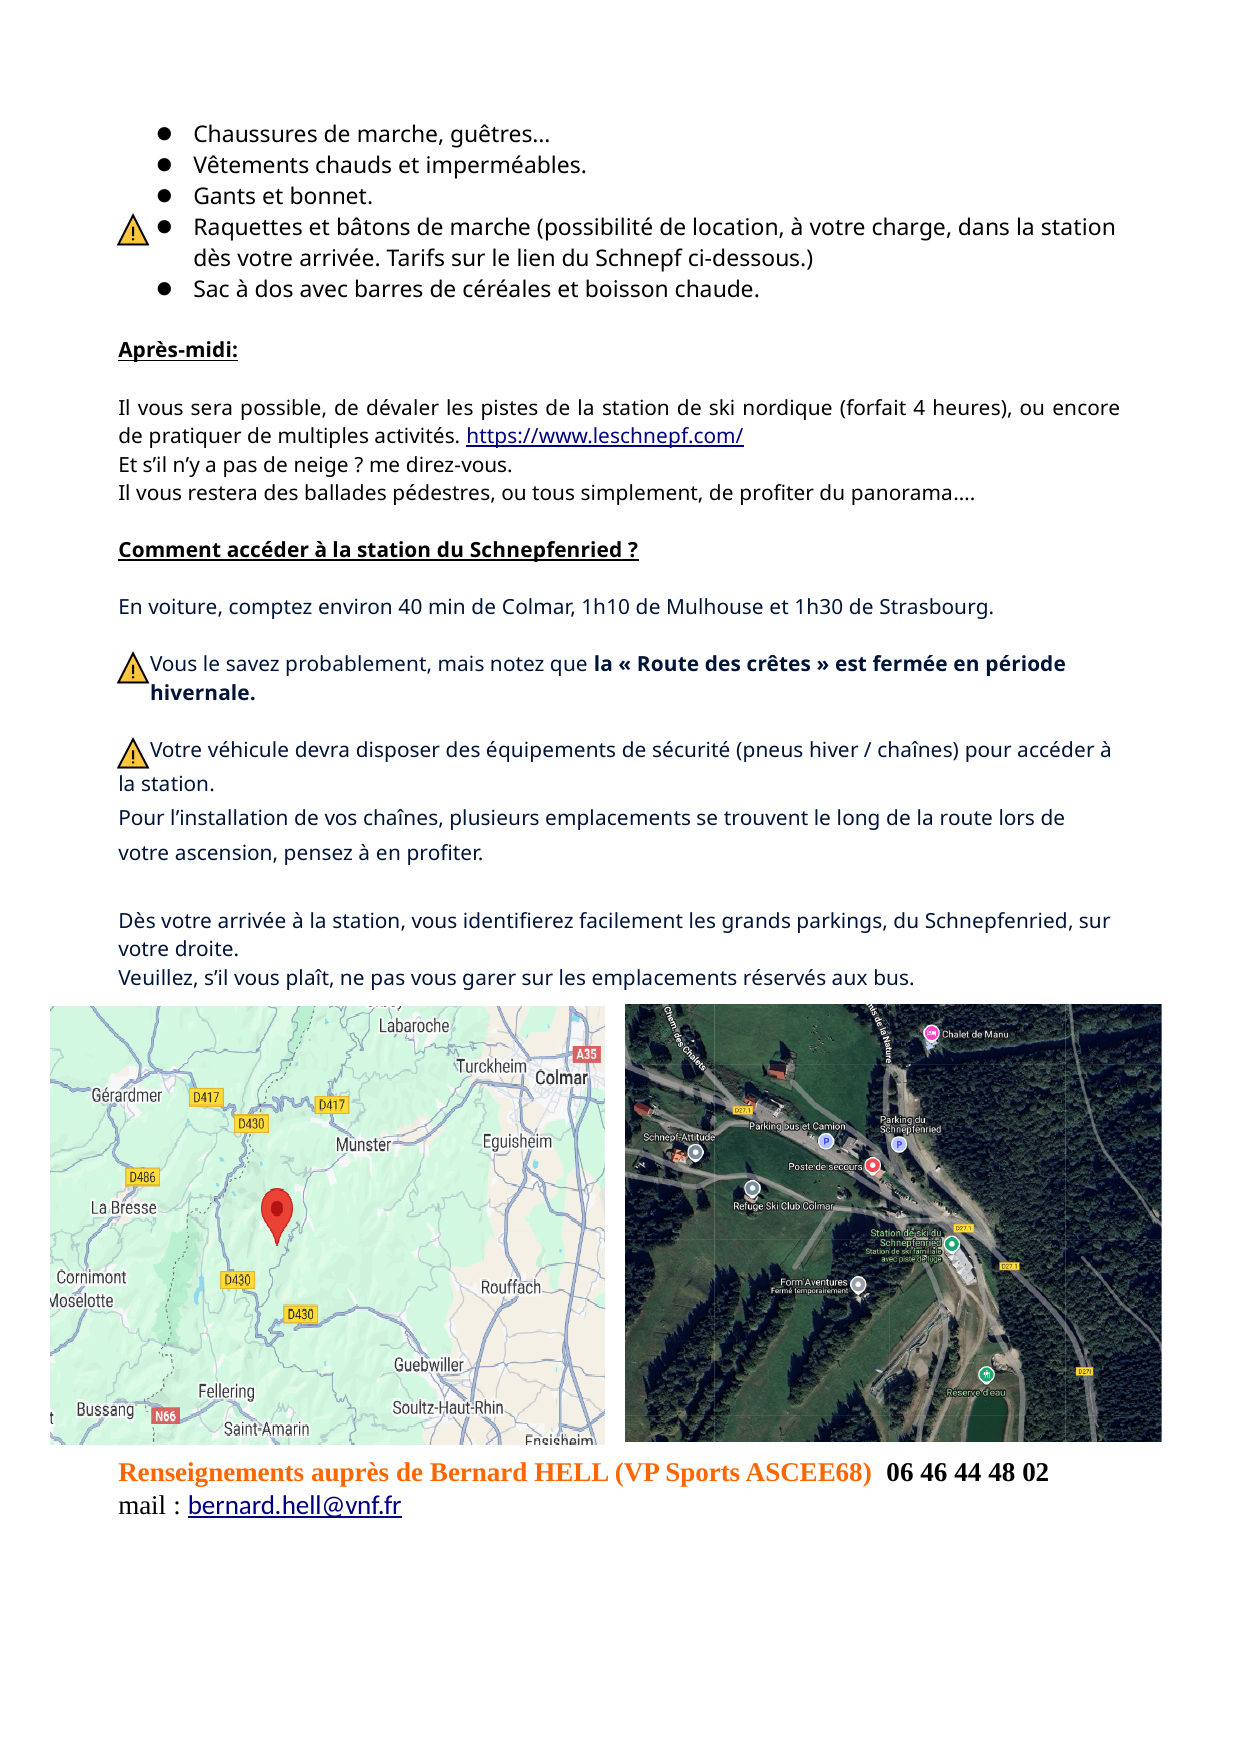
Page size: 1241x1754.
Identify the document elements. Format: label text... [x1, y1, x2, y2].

list Chaussures de marche, guêtres… [156, 118, 1122, 149]
text Votre véhicule devra disposer des équipements de sécurité (pneus hiver / chaînes) pour accéder à la station. Pour l’installation de vos chaînes, plusieurs emplacements se trouvent le long de la route lors de votre ascension, pensez à en profiter. [118, 735, 1122, 866]
picture [116, 651, 150, 684]
list Raquettes et bâtons de marche (possibilité de location, à votre charge, dans la station dès votre arrivée. Tarifs sur le lien du Schnepf ci-dessous.) [156, 211, 1122, 273]
list Gants et bonnet. [156, 180, 1122, 211]
text Dès votre arrivée à la station, vous identifierez facilement les grands parkings, du Schnepfenried, sur votre droite. Veuillez, s’il vous plaît, ne pas vous garer sur les emplacements réservés aux bus. [118, 906, 1122, 991]
list Vêtements chauds et imperméables. [156, 149, 1122, 180]
text Renseignements auprès de Bernard HELL (VP Sports ASCEE68) 06 46 44 48 02 [118, 1456, 1122, 1487]
picture [625, 1004, 1162, 1442]
text Il vous sera possible, de dévaler les pistes de la station de ski nordique (forfait 4 heures), ou encore de pratiquer de multiples activités. https://www.leschnepf.com/ [118, 392, 1122, 449]
text Vous le savez probablement, mais notez que la « Route des crêtes » est fermée en période hivernale. [118, 649, 1122, 706]
text Après-midi: [118, 335, 1122, 364]
text Comment accéder à la station du Schnepfenried ? [118, 535, 1122, 564]
text Et s’il n’y a pas de neige ? me direz-vous. [118, 449, 1122, 478]
text mail : bernard.hell@vnf.fr [118, 1487, 1122, 1521]
text En voiture, comptez environ 40 min de Colmar, 1h10 de Mulhouse et 1h30 de Strasbourg. [118, 592, 1122, 621]
text Il vous restera des ballades pédestres, ou tous simplement, de profiter du panorama…. [118, 478, 1122, 507]
picture [116, 737, 150, 769]
list Sac à dos avec barres de céréales et boisson chaude. [156, 273, 1122, 304]
picture [116, 213, 150, 246]
picture [50, 1006, 605, 1445]
